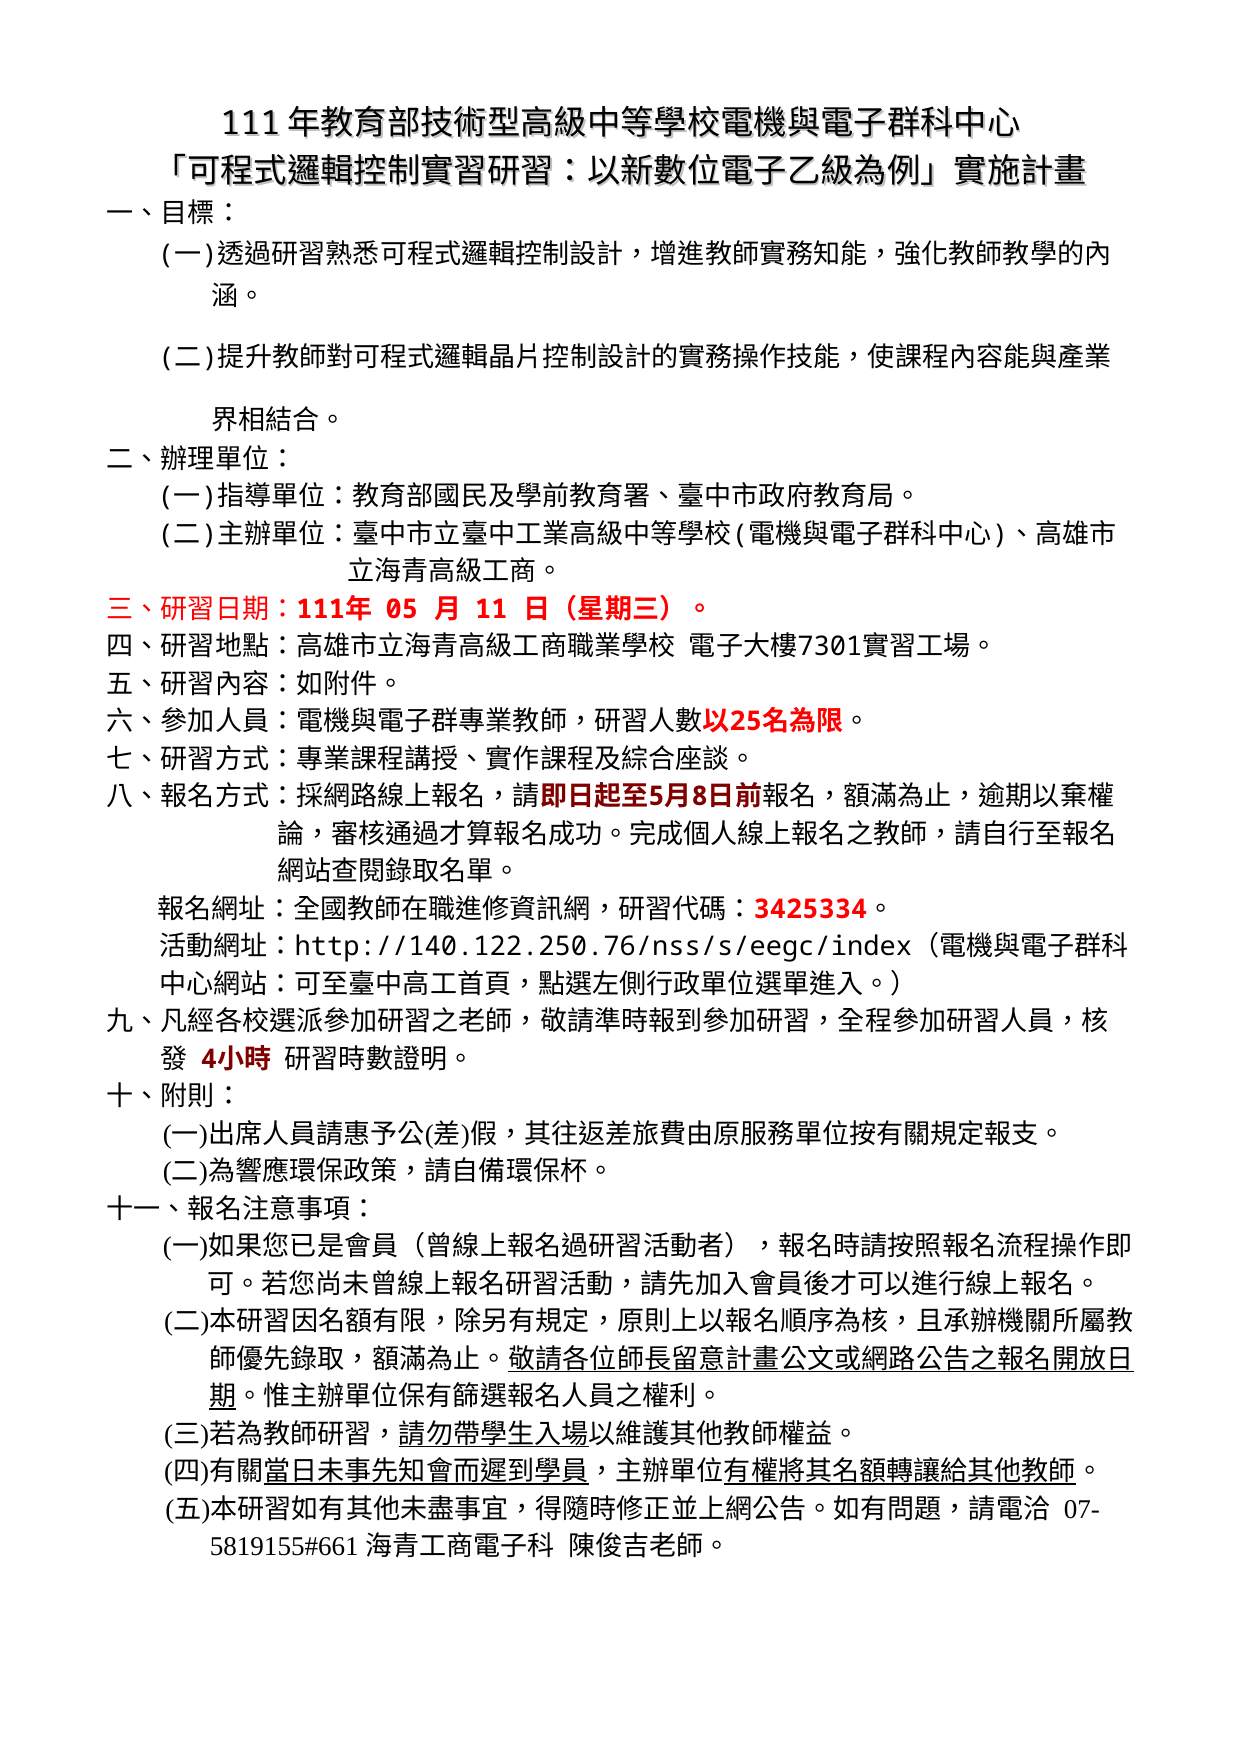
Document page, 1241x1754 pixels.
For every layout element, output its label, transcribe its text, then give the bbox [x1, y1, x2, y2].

text (四)有關當日未事先知會而遲到學員，主辦單位有權將其名額轉讓給其他教師。 [164, 1451, 1134, 1488]
text (一)指導單位：教育部國民及學前教育署、臺中市政府教育局。 [157, 476, 1134, 513]
text 111年教育部技術型高級中等學校電機與電子群科中心 [106, 96, 1134, 144]
text (二)為響應環保政策，請自備環保杯。 [163, 1151, 1134, 1188]
text 六、參加人員：電機與電子群專業教師，研習人數以25名為限。 [106, 701, 1134, 738]
text 四、研習地點：高雄市立海青高級工商職業學校 電子大樓7301實習工場。 [106, 626, 1134, 663]
text (一)如果您已是會員（曾線上報名過研習活動者），報名時請按照報名流程操作即可。若您尚未曾線上報名研習活動，請先加入會員後才可以進行線上報名。 [163, 1226, 1134, 1301]
text (一)出席人員請惠予公(差)假，其往返差旅費由原服務單位按有關規定報支。 [163, 1113, 1134, 1151]
text (一)透過研習熟悉可程式邏輯控制設計，增進教師實務知能，強化教師教學的內涵。 [158, 230, 1134, 313]
text 七、研習方式：專業課程講授、實作課程及綜合座談。 [106, 738, 1134, 776]
text 一、目標： [106, 192, 1134, 230]
text 二、辦理單位： [106, 438, 1134, 476]
text 三、研習日期：111年 05 月 11 日（星期三）。 [106, 588, 1134, 626]
text (二)主辦單位：臺中市立臺中工業高級中等學校(電機與電子群科中心)、高雄市立海青高級工商。 [157, 513, 1134, 588]
text 九、凡經各校選派參加研習之老師，敬請準時報到參加研習，全程參加研習人員，核發 4小時 研習時數證明。 [106, 1001, 1134, 1076]
text 「可程式邏輯控制實習研習：以新數位電子乙級為例」實施計畫 [106, 144, 1134, 192]
text (二)本研習因名額有限，除另有規定，原則上以報名順序為核，且承辦機關所屬教師優先錄取，額滿為止。敬請各位師長留意計畫公文或網路公告之報名開放日期。惟主辦單位保有篩選報名人員之權利。 [164, 1301, 1134, 1413]
text 報名網址：全國教師在職進修資訊網，研習代碼：3425334。 活動網址：http://140.122.250.76/nss/s/eegc/index（電機與電子群科中心網站：可至臺中高工首頁，點選左側行政單位選單進入。） [157, 888, 1134, 1001]
text (二)提升教師對可程式邏輯晶片控制設計的實務操作技能，使課程內容能與產業界相結合。 [158, 313, 1134, 438]
text (三)若為教師研習，請勿帶學生入場以維護其他教師權益。 [164, 1413, 1134, 1451]
text (五)本研習如有其他未盡事宜，得隨時修正並上網公告。如有問題，請電洽 07-5819155#661 海青工商電子科 陳俊吉老師。 [165, 1488, 1134, 1563]
text 十一、報名注意事項： [106, 1188, 1134, 1226]
text 十、附則： [106, 1076, 1134, 1113]
text 五、研習內容：如附件。 [106, 663, 1134, 701]
text 八、報名方式：採網路線上報名，請即日起至5月8日前報名，額滿為止，逾期以棄權論，審核通過才算報名成功。完成個人線上報名之教師，請自行至報名網站查閱錄取名單。 [106, 776, 1134, 888]
